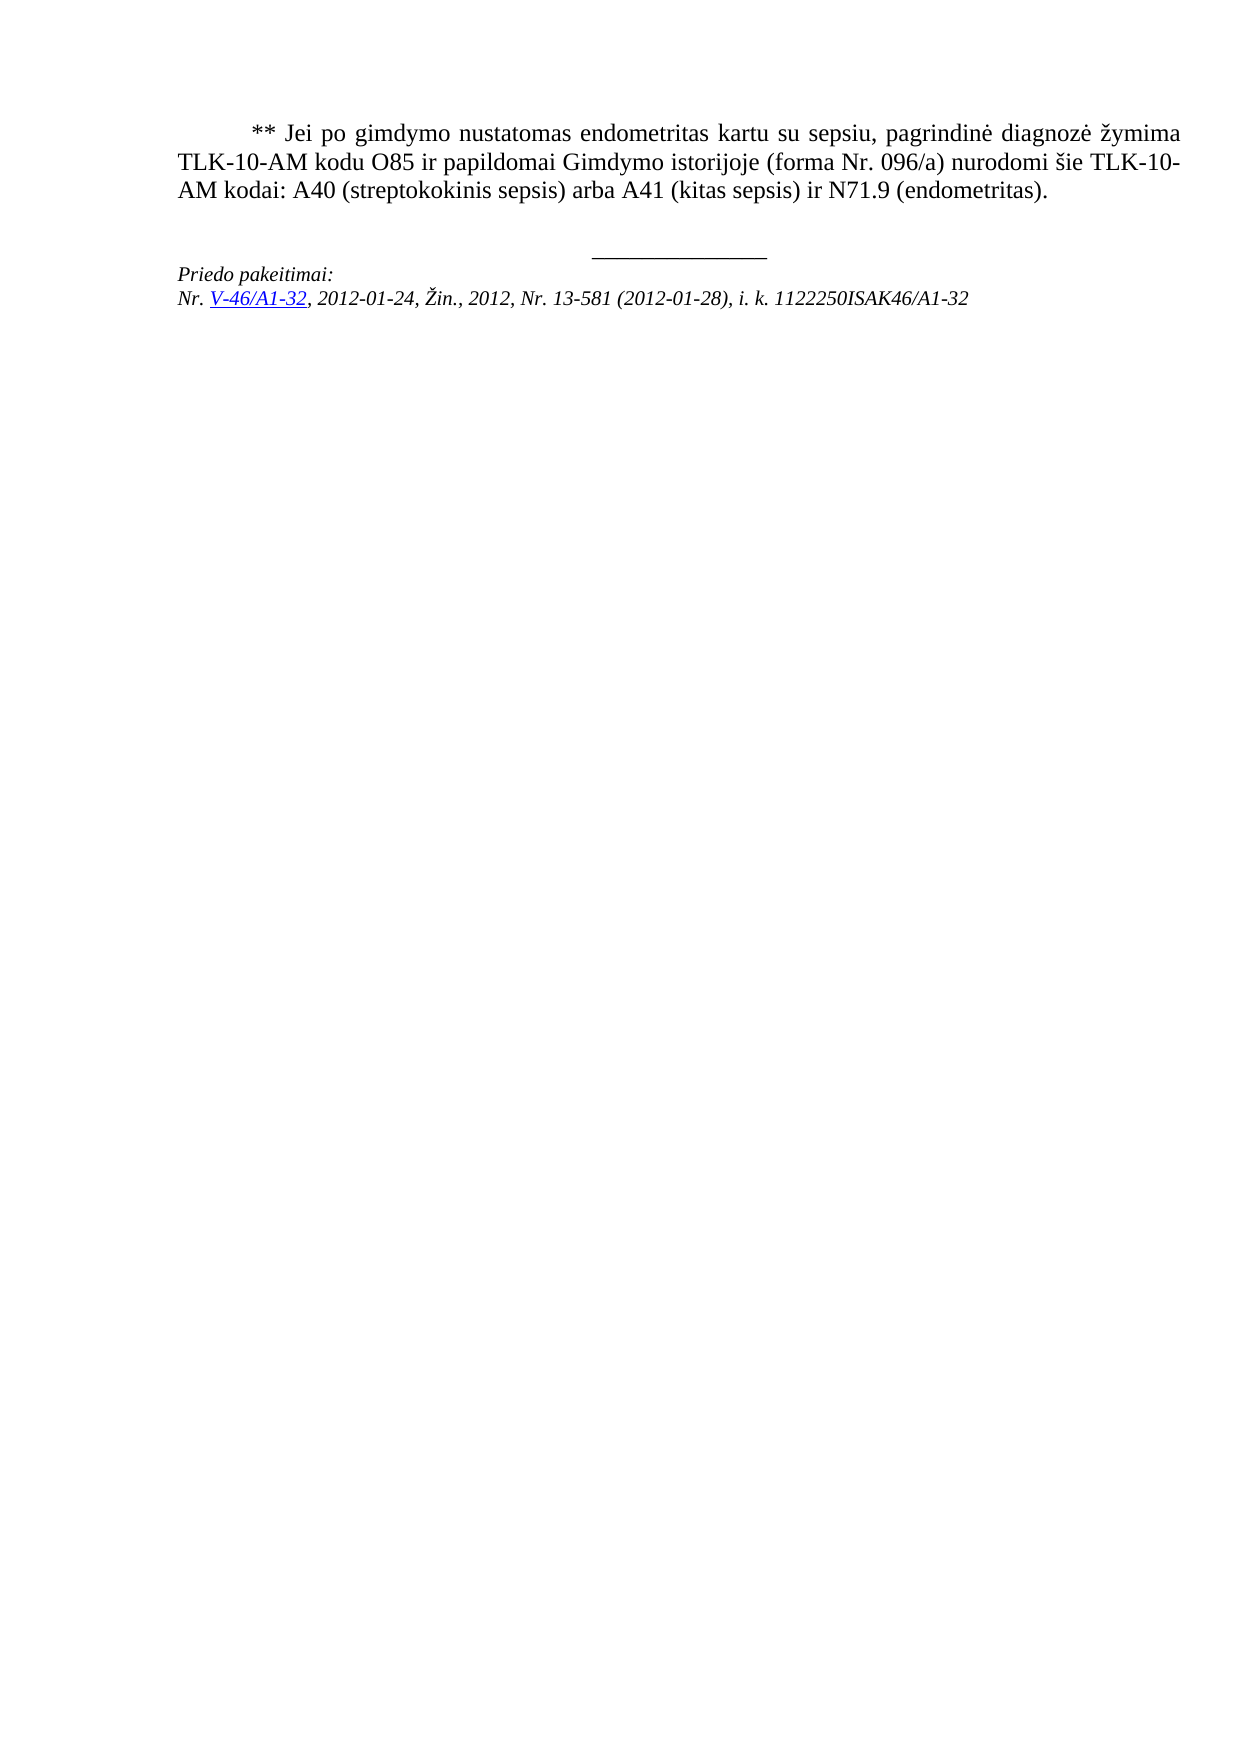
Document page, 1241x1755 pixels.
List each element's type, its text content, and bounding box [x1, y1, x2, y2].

text Priedo pakeitimai: [177, 262, 1181, 286]
text ** Jei po gimdymo nustatomas endometritas kartu su sepsiu, pagrindinė diagnozė žymima TLK-10-AM kodu O85 ir papildomai Gimdymo istorijoje (forma Nr. 096/a) nurodomi šie TLK-10-AM kodai: A40 (streptokokinis sepsis) arba A41 (kitas sepsis) ir N71.9 (endometritas). [177, 118, 1181, 204]
text Nr. V-46/A1-32, 2012-01-24, Žin., 2012, Nr. 13-581 (2012-01-28), i. k. 1122250ISAK46/A1-32 [177, 286, 1181, 310]
text ______________ [177, 233, 1181, 262]
